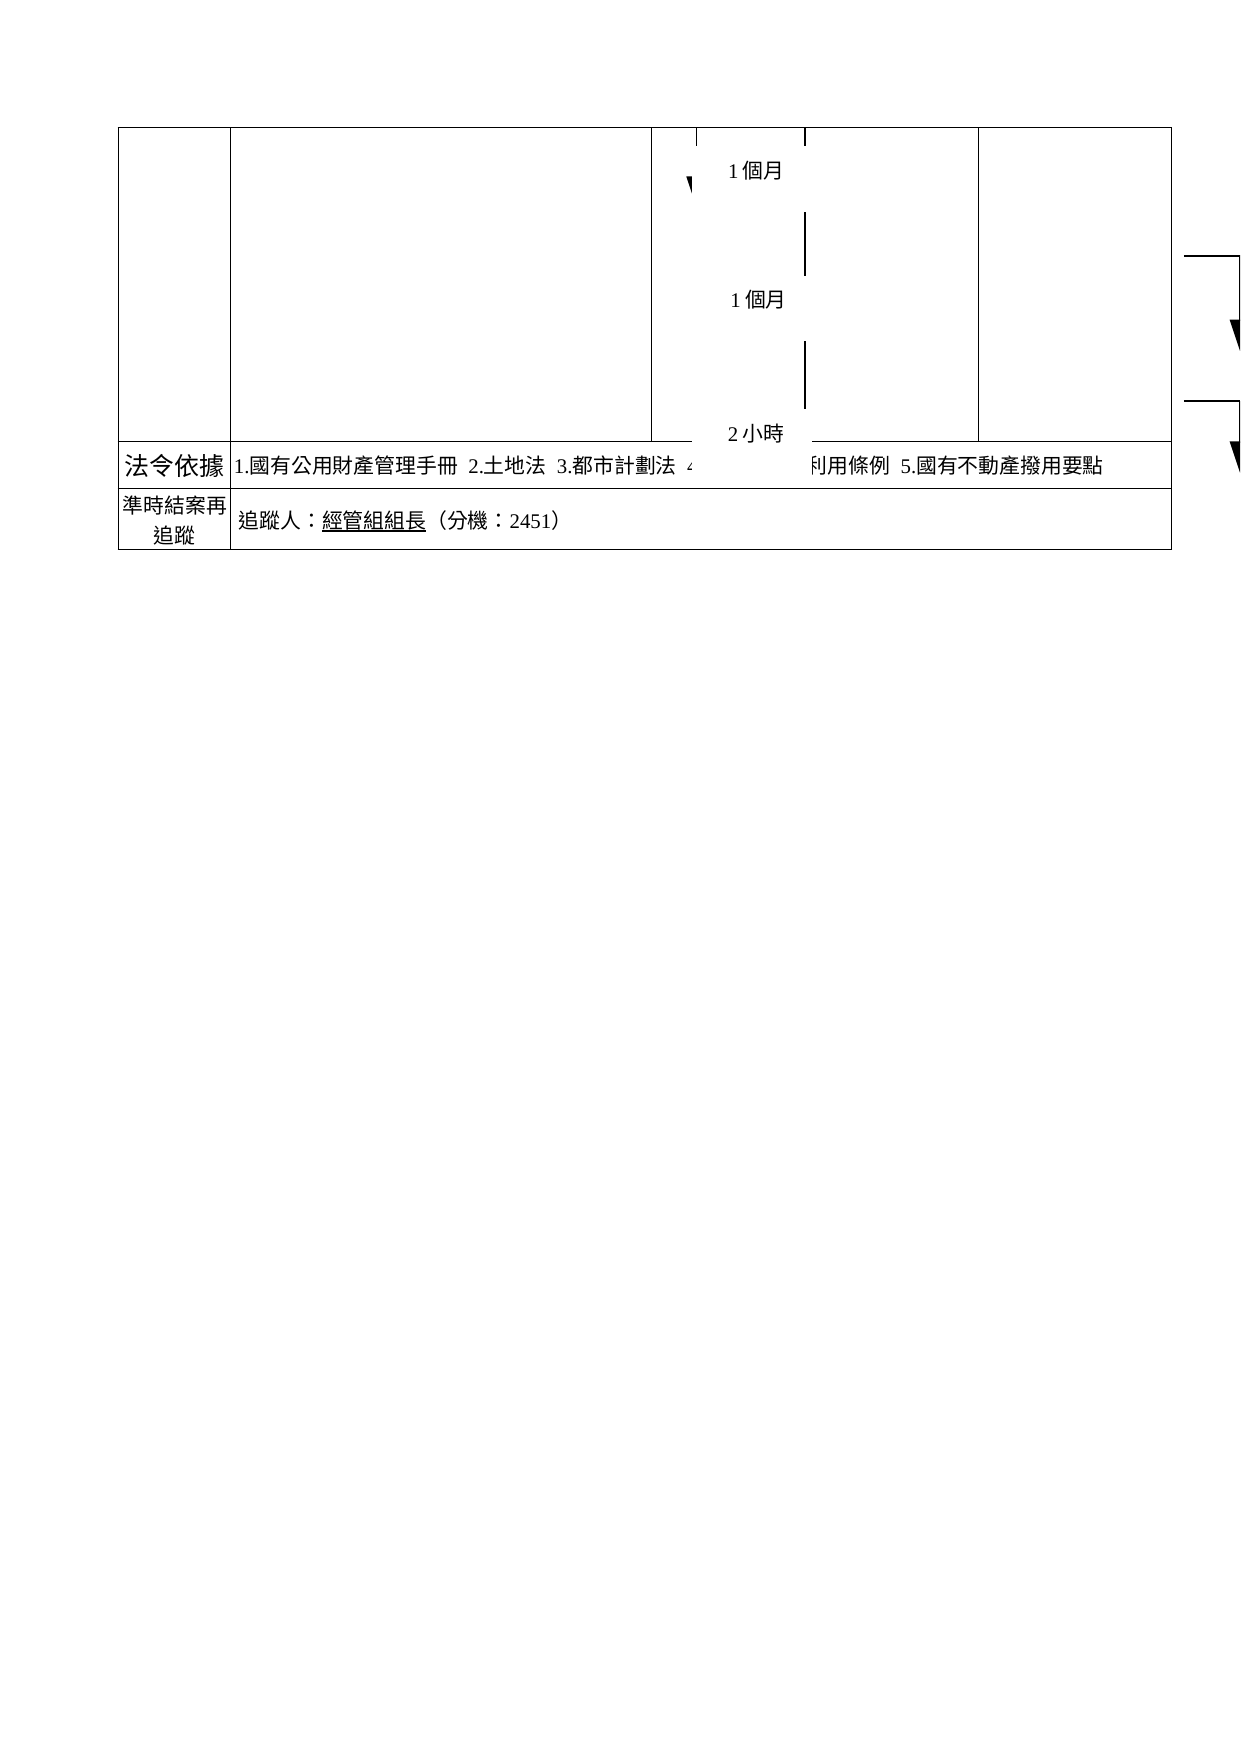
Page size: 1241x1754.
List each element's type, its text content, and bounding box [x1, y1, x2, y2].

table_cell 1.國有公用財產管理手冊 2.土地法 3.都市計劃法 4.山坡地保育利用條例 5.國有不動產撥用要點 [231, 442, 1171, 488]
table_cell 準時結案再追蹤 [119, 489, 230, 549]
table_cell 法令依據 [119, 442, 230, 488]
table_cell [231, 128, 651, 441]
table_cell 2個月 [652, 128, 815, 475]
table_cell [806, 128, 978, 441]
table_cell 追蹤人：經管組組長（分機：2451） [231, 489, 1171, 549]
table_cell [119, 128, 230, 441]
table_cell [979, 128, 1171, 441]
